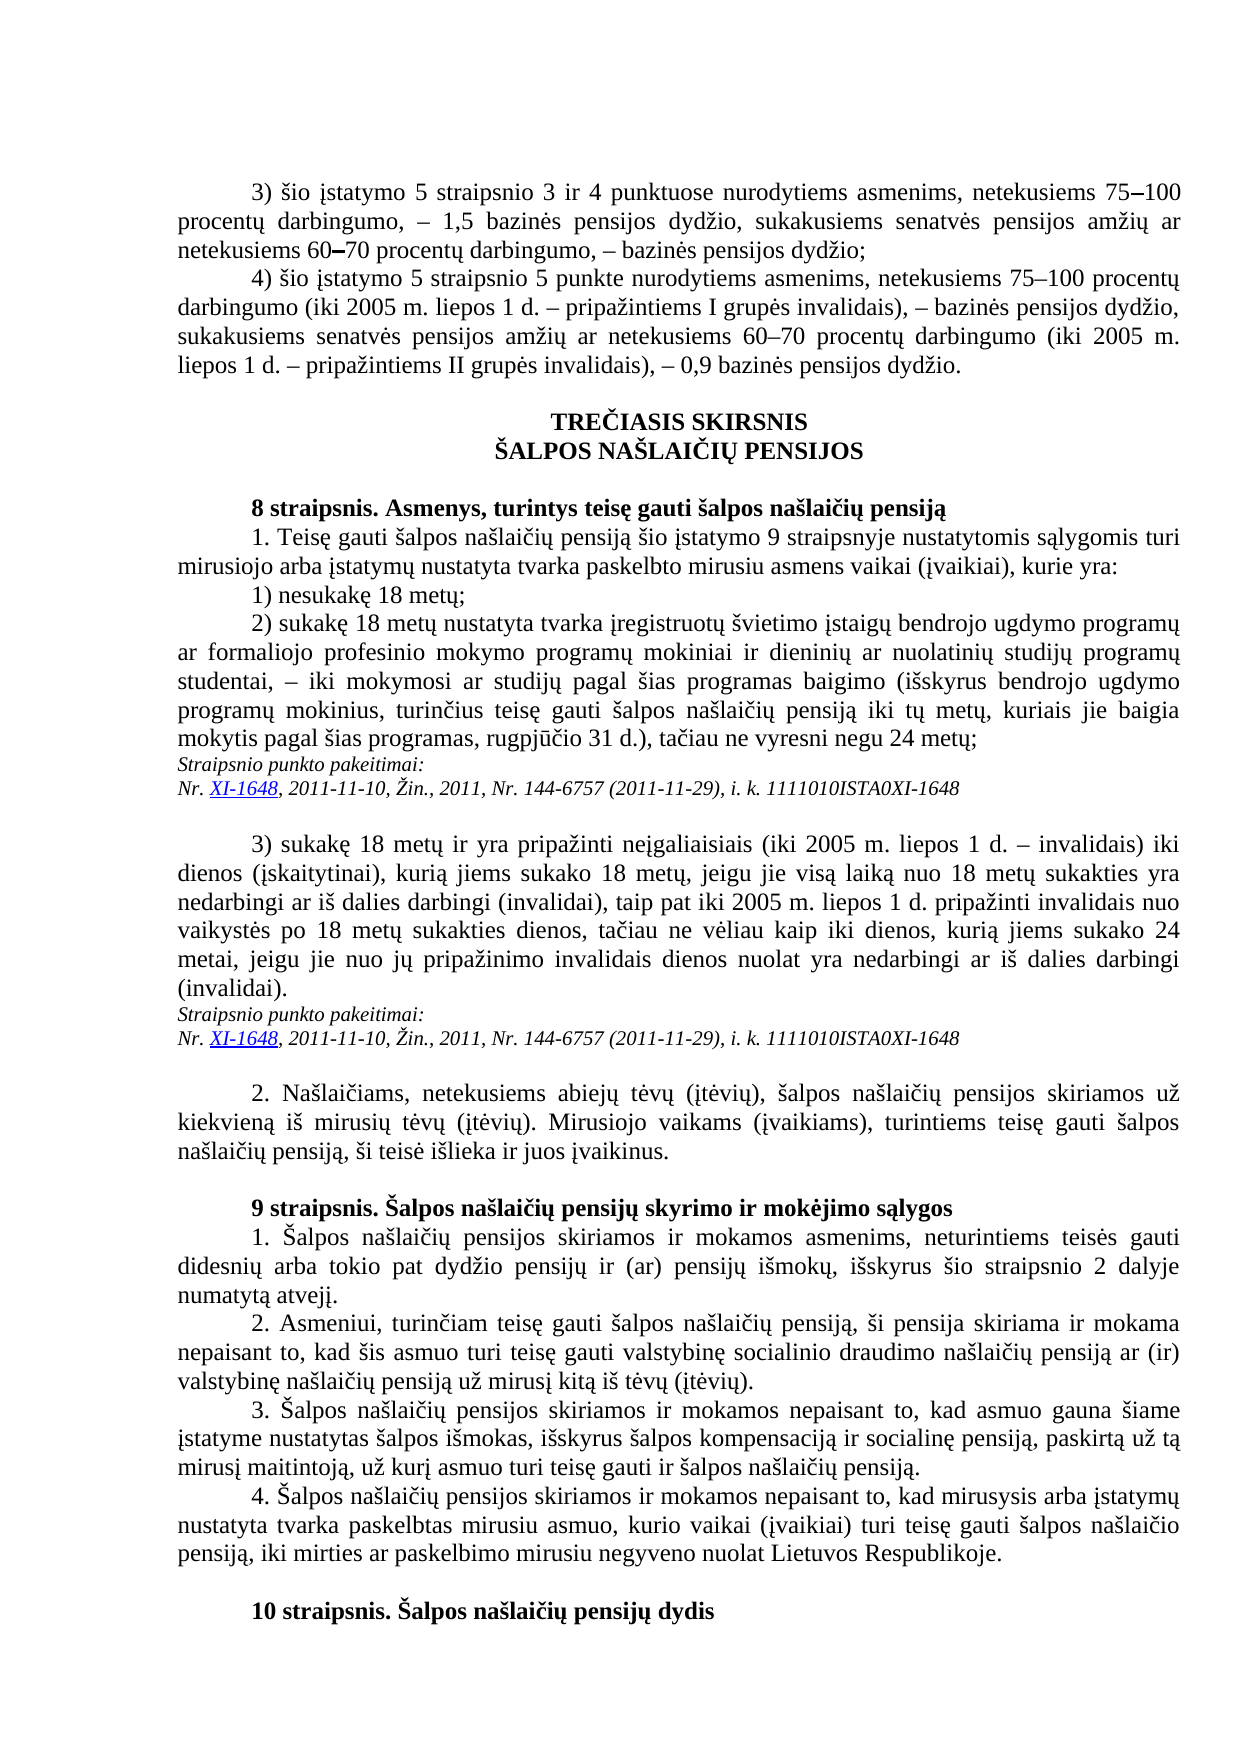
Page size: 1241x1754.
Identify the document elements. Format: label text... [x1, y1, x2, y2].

text 1. Šalpos našlaičių pensijos skiriamos ir mokamos asmenims, neturintiems teisės gauti didesnių arba tokio pat dydžio pensijų ir (ar) pensijų išmokų, išskyrus šio straipsnio 2 dalyje numatytą atvejį. [177, 1222, 1181, 1308]
text 3. Šalpos našlaičių pensijos skiriamos ir mokamos nepaisant to, kad asmuo gauna šiame įstatyme nustatytas šalpos išmokas, išskyrus šalpos kompensaciją ir socialinę pensiją, paskirtą už tą mirusį maitintoją, už kurį asmuo turi teisę gauti ir šalpos našlaičių pensiją. [177, 1395, 1181, 1481]
text Straipsnio punkto pakeitimai: [177, 1002, 1181, 1026]
text Nr. XI-1648, 2011-11-10, Žin., 2011, Nr. 144-6757 (2011-11-29), i. k. 1111010ISTA0XI-1648 [177, 776, 1181, 800]
text ŠALPOS NAŠLAIČIŲ PENSIJOS [177, 436, 1181, 465]
text 10 straipsnis. Šalpos našlaičių pensijų dydis [177, 1596, 1181, 1625]
text 2) sukakę 18 metų nustatyta tvarka įregistruotų švietimo įstaigų bendrojo ugdymo programų ar formaliojo profesinio mokymo programų mokiniai ir dieninių ar nuolatinių studijų programų studentai, – iki mokymosi ar studijų pagal šias programas baigimo (išskyrus bendrojo ugdymo programų mokinius, turinčius teisę gauti šalpos našlaičių pensiją iki tų metų, kuriais jie baigia mokytis pagal šias programas, rugpjūčio 31 d.), tačiau ne vyresni negu 24 metų; [177, 608, 1181, 752]
text 2. Našlaičiams, netekusiems abiejų tėvų (įtėvių), šalpos našlaičių pensijos skiriamos už kiekvieną iš mirusių tėvų (įtėvių). Mirusiojo vaikams (įvaikiams), turintiems teisę gauti šalpos našlaičių pensiją, ši teisė išlieka ir juos įvaikinus. [177, 1078, 1181, 1165]
text 1) nesukakę 18 metų; [177, 580, 1181, 608]
text 9 straipsnis. Šalpos našlaičių pensijų skyrimo ir mokėjimo sąlygos [177, 1193, 1181, 1222]
text 4. Šalpos našlaičių pensijos skiriamos ir mokamos nepaisant to, kad mirusysis arba įstatymų nustatyta tvarka paskelbtas mirusiu asmuo, kurio vaikai (įvaikiai) turi teisę gauti šalpos našlaičio pensiją, iki mirties ar paskelbimo mirusiu negyveno nuolat Lietuvos Respublikoje. [177, 1481, 1181, 1567]
text 2. Asmeniui, turinčiam teisę gauti šalpos našlaičių pensiją, ši pensija skiriama ir mokama nepaisant to, kad šis asmuo turi teisę gauti valstybinę socialinio draudimo našlaičių pensiją ar (ir) valstybinę našlaičių pensiją už mirusį kitą iš tėvų (įtėvių). [177, 1308, 1181, 1395]
text 3) sukakę 18 metų ir yra pripažinti neįgaliaisiais (iki 2005 m. liepos 1 d. – invalidais) iki dienos (įskaitytinai), kurią jiems sukako 18 metų, jeigu jie visą laiką nuo 18 metų sukakties yra nedarbingi ar iš dalies darbingi (invalidai), taip pat iki 2005 m. liepos 1 d. pripažinti invalidais nuo vaikystės po 18 metų sukakties dienos, tačiau ne vėliau kaip iki dienos, kurią jiems sukako 24 metai, jeigu jie nuo jų pripažinimo invalidais dienos nuolat yra nedarbingi ar iš dalies darbingi (invalidai). [177, 829, 1181, 1002]
text Straipsnio punkto pakeitimai: [177, 752, 1181, 776]
text 1. Teisę gauti šalpos našlaičių pensiją šio įstatymo 9 straipsnyje nustatytomis sąlygomis turi mirusiojo arba įstatymų nustatyta tvarka paskelbto mirusiu asmens vaikai (įvaikiai), kurie yra: [177, 522, 1181, 580]
text 8 straipsnis. Asmenys, turintys teisę gauti šalpos našlaičių pensiją [177, 493, 1181, 522]
text TREČIASIS SKIRSNIS [177, 407, 1181, 436]
text Nr. XI-1648, 2011-11-10, Žin., 2011, Nr. 144-6757 (2011-11-29), i. k. 1111010ISTA0XI-1648 [177, 1026, 1181, 1050]
text 3) šio įstatymo 5 straipsnio 3 ir 4 punktuose nurodytiems asmenims, netekusiems 75–100 procentų darbingumo, – 1,5 bazinės pensijos dydžio, sukakusiems senatvės pensijos amžių ar netekusiems 60–70 procentų darbingumo, – bazinės pensijos dydžio; [177, 177, 1181, 263]
text 4) šio įstatymo 5 straipsnio 5 punkte nurodytiems asmenims, netekusiems 75–100 procentų darbingumo (iki 2005 m. liepos 1 d. – pripažintiems I grupės invalidais), – bazinės pensijos dydžio, sukakusiems senatvės pensijos amžių ar netekusiems 60–70 procentų darbingumo (iki 2005 m. liepos 1 d. – pripažintiems II grupės invalidais), – 0,9 bazinės pensijos dydžio. [177, 263, 1181, 378]
